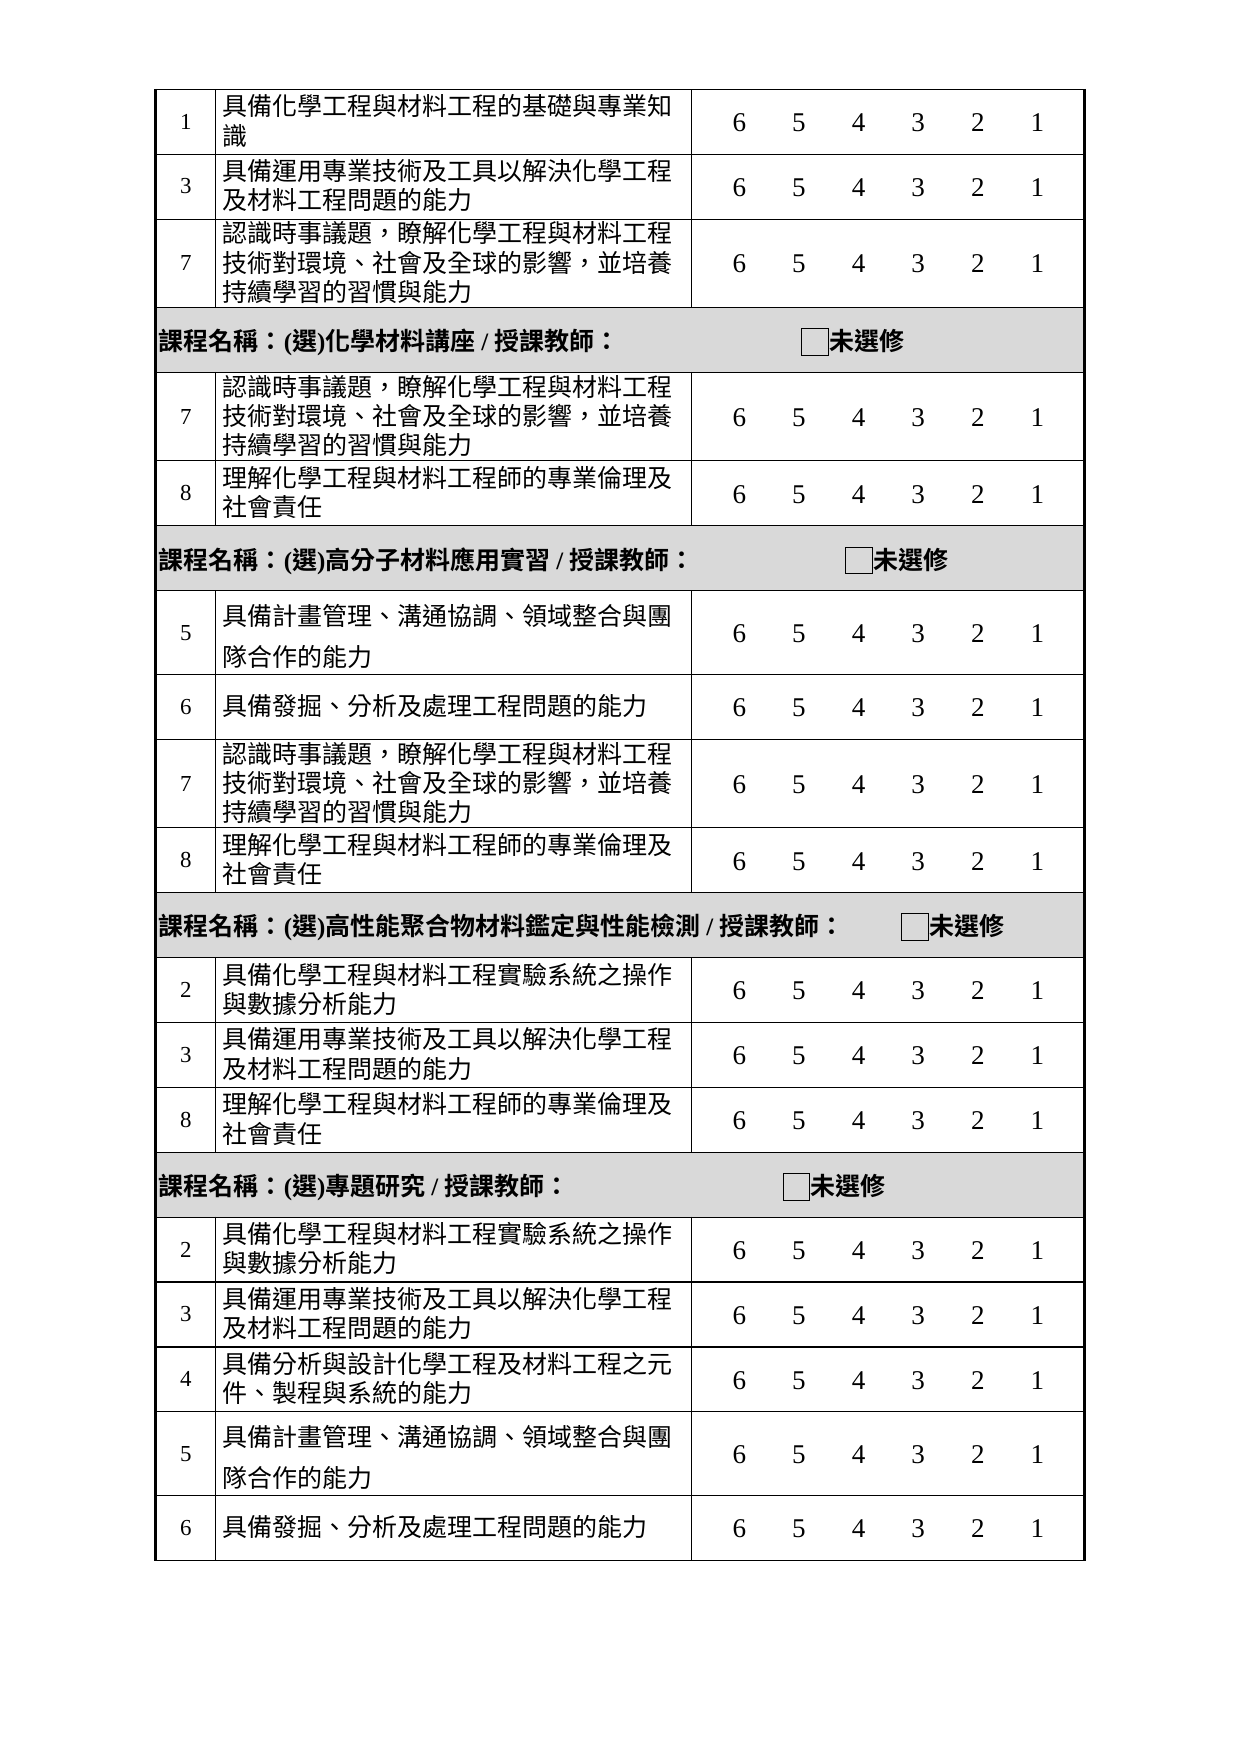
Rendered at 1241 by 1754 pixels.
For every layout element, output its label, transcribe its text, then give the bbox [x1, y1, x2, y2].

table_cell 5 [157, 1412, 215, 1495]
table_cell 6 5 4 3 2 1 [692, 90, 1083, 153]
table_cell 具備化學工程與材料工程實驗系統之操作與數據分析能力 [216, 1218, 691, 1281]
table_cell 具備化學工程與材料工程的基礎與專業知識 [216, 90, 691, 153]
table_cell 課程名稱：(選)高性能聚合物材料鑑定與性能檢測 / 授課教師： 未選修 [157, 893, 1083, 957]
table_cell 課程名稱：(選)化學材料講座 / 授課教師： 未選修 [157, 308, 1083, 372]
table_cell 理解化學工程與材料工程師的專業倫理及社會責任 [216, 1088, 691, 1152]
table_cell 6 5 4 3 2 1 [692, 1348, 1083, 1411]
table_cell 6 5 4 3 2 1 [692, 675, 1083, 739]
table_cell 課程名稱：(選)專題研究 / 授課教師： 未選修 [157, 1153, 1083, 1217]
table_cell 具備運用專業技術及工具以解決化學工程及材料工程問題的能力 [216, 1283, 691, 1346]
table_cell 認識時事議題，瞭解化學工程與材料工程技術對環境、社會及全球的影響，並培養持續學習的習慣與能力 [216, 373, 691, 460]
table_cell 6 5 4 3 2 1 [692, 1023, 1083, 1087]
table_cell 具備運用專業技術及工具以解決化學工程及材料工程問題的能力 [216, 1023, 691, 1087]
table_cell 具備分析與設計化學工程及材料工程之元件、製程與系統的能力 [216, 1348, 691, 1411]
table_cell 課程名稱：(選)高分子材料應用實習 / 授課教師： 未選修 [157, 526, 1083, 590]
table_cell 5 [157, 591, 215, 674]
table_cell 理解化學工程與材料工程師的專業倫理及社會責任 [216, 461, 691, 525]
table_cell 6 5 4 3 2 1 [692, 1088, 1083, 1152]
table_cell 6 5 4 3 2 1 [692, 1283, 1083, 1346]
table_cell 6 5 4 3 2 1 [692, 958, 1083, 1022]
table_cell 2 [157, 958, 215, 1022]
table_cell 具備化學工程與材料工程實驗系統之操作與數據分析能力 [216, 958, 691, 1022]
table_cell 6 5 4 3 2 1 [692, 740, 1083, 827]
table_cell 具備計畫管理、溝通協調、領域整合與團 隊合作的能力 [216, 1412, 691, 1495]
table_cell 7 [157, 220, 215, 307]
table_cell 7 [157, 373, 215, 460]
table_cell 3 [157, 1283, 215, 1346]
table_cell 4 [157, 1348, 215, 1411]
table_cell 7 [157, 740, 215, 827]
table_cell 認識時事議題，瞭解化學工程與材料工程技術對環境、社會及全球的影響，並培養持續學習的習慣與能力 [216, 220, 691, 307]
table_cell 6 5 4 3 2 1 [692, 1218, 1083, 1281]
table_cell 1 [157, 90, 215, 153]
table_cell 8 [157, 1088, 215, 1152]
table_cell 認識時事議題，瞭解化學工程與材料工程技術對環境、社會及全球的影響，並培養持續學習的習慣與能力 [216, 740, 691, 827]
table_cell 2 [157, 1218, 215, 1281]
table_cell 6 5 4 3 2 1 [692, 1496, 1083, 1560]
table_cell 具備運用專業技術及工具以解決化學工程及材料工程問題的能力 [216, 155, 691, 218]
table_cell 6 [157, 1496, 215, 1560]
table_cell 3 [157, 155, 215, 218]
table_cell 6 5 4 3 2 1 [692, 1412, 1083, 1495]
table_cell 3 [157, 1023, 215, 1087]
table_cell 6 5 4 3 2 1 [692, 373, 1083, 460]
table_cell 8 [157, 461, 215, 525]
table_cell 8 [157, 828, 215, 892]
table_cell 6 5 4 3 2 1 [692, 828, 1083, 892]
table_cell 具備發掘、分析及處理工程問題的能力 [216, 675, 691, 739]
table_cell 6 [157, 675, 215, 739]
table_cell 6 5 4 3 2 1 [692, 155, 1083, 218]
table_cell 具備計畫管理、溝通協調、領域整合與團 隊合作的能力 [216, 591, 691, 674]
table_cell 具備發掘、分析及處理工程問題的能力 [216, 1496, 691, 1560]
table_cell 6 5 4 3 2 1 [692, 591, 1083, 674]
table_cell 6 5 4 3 2 1 [692, 461, 1083, 525]
table_cell 理解化學工程與材料工程師的專業倫理及社會責任 [216, 828, 691, 892]
table_cell 6 5 4 3 2 1 [692, 220, 1083, 307]
